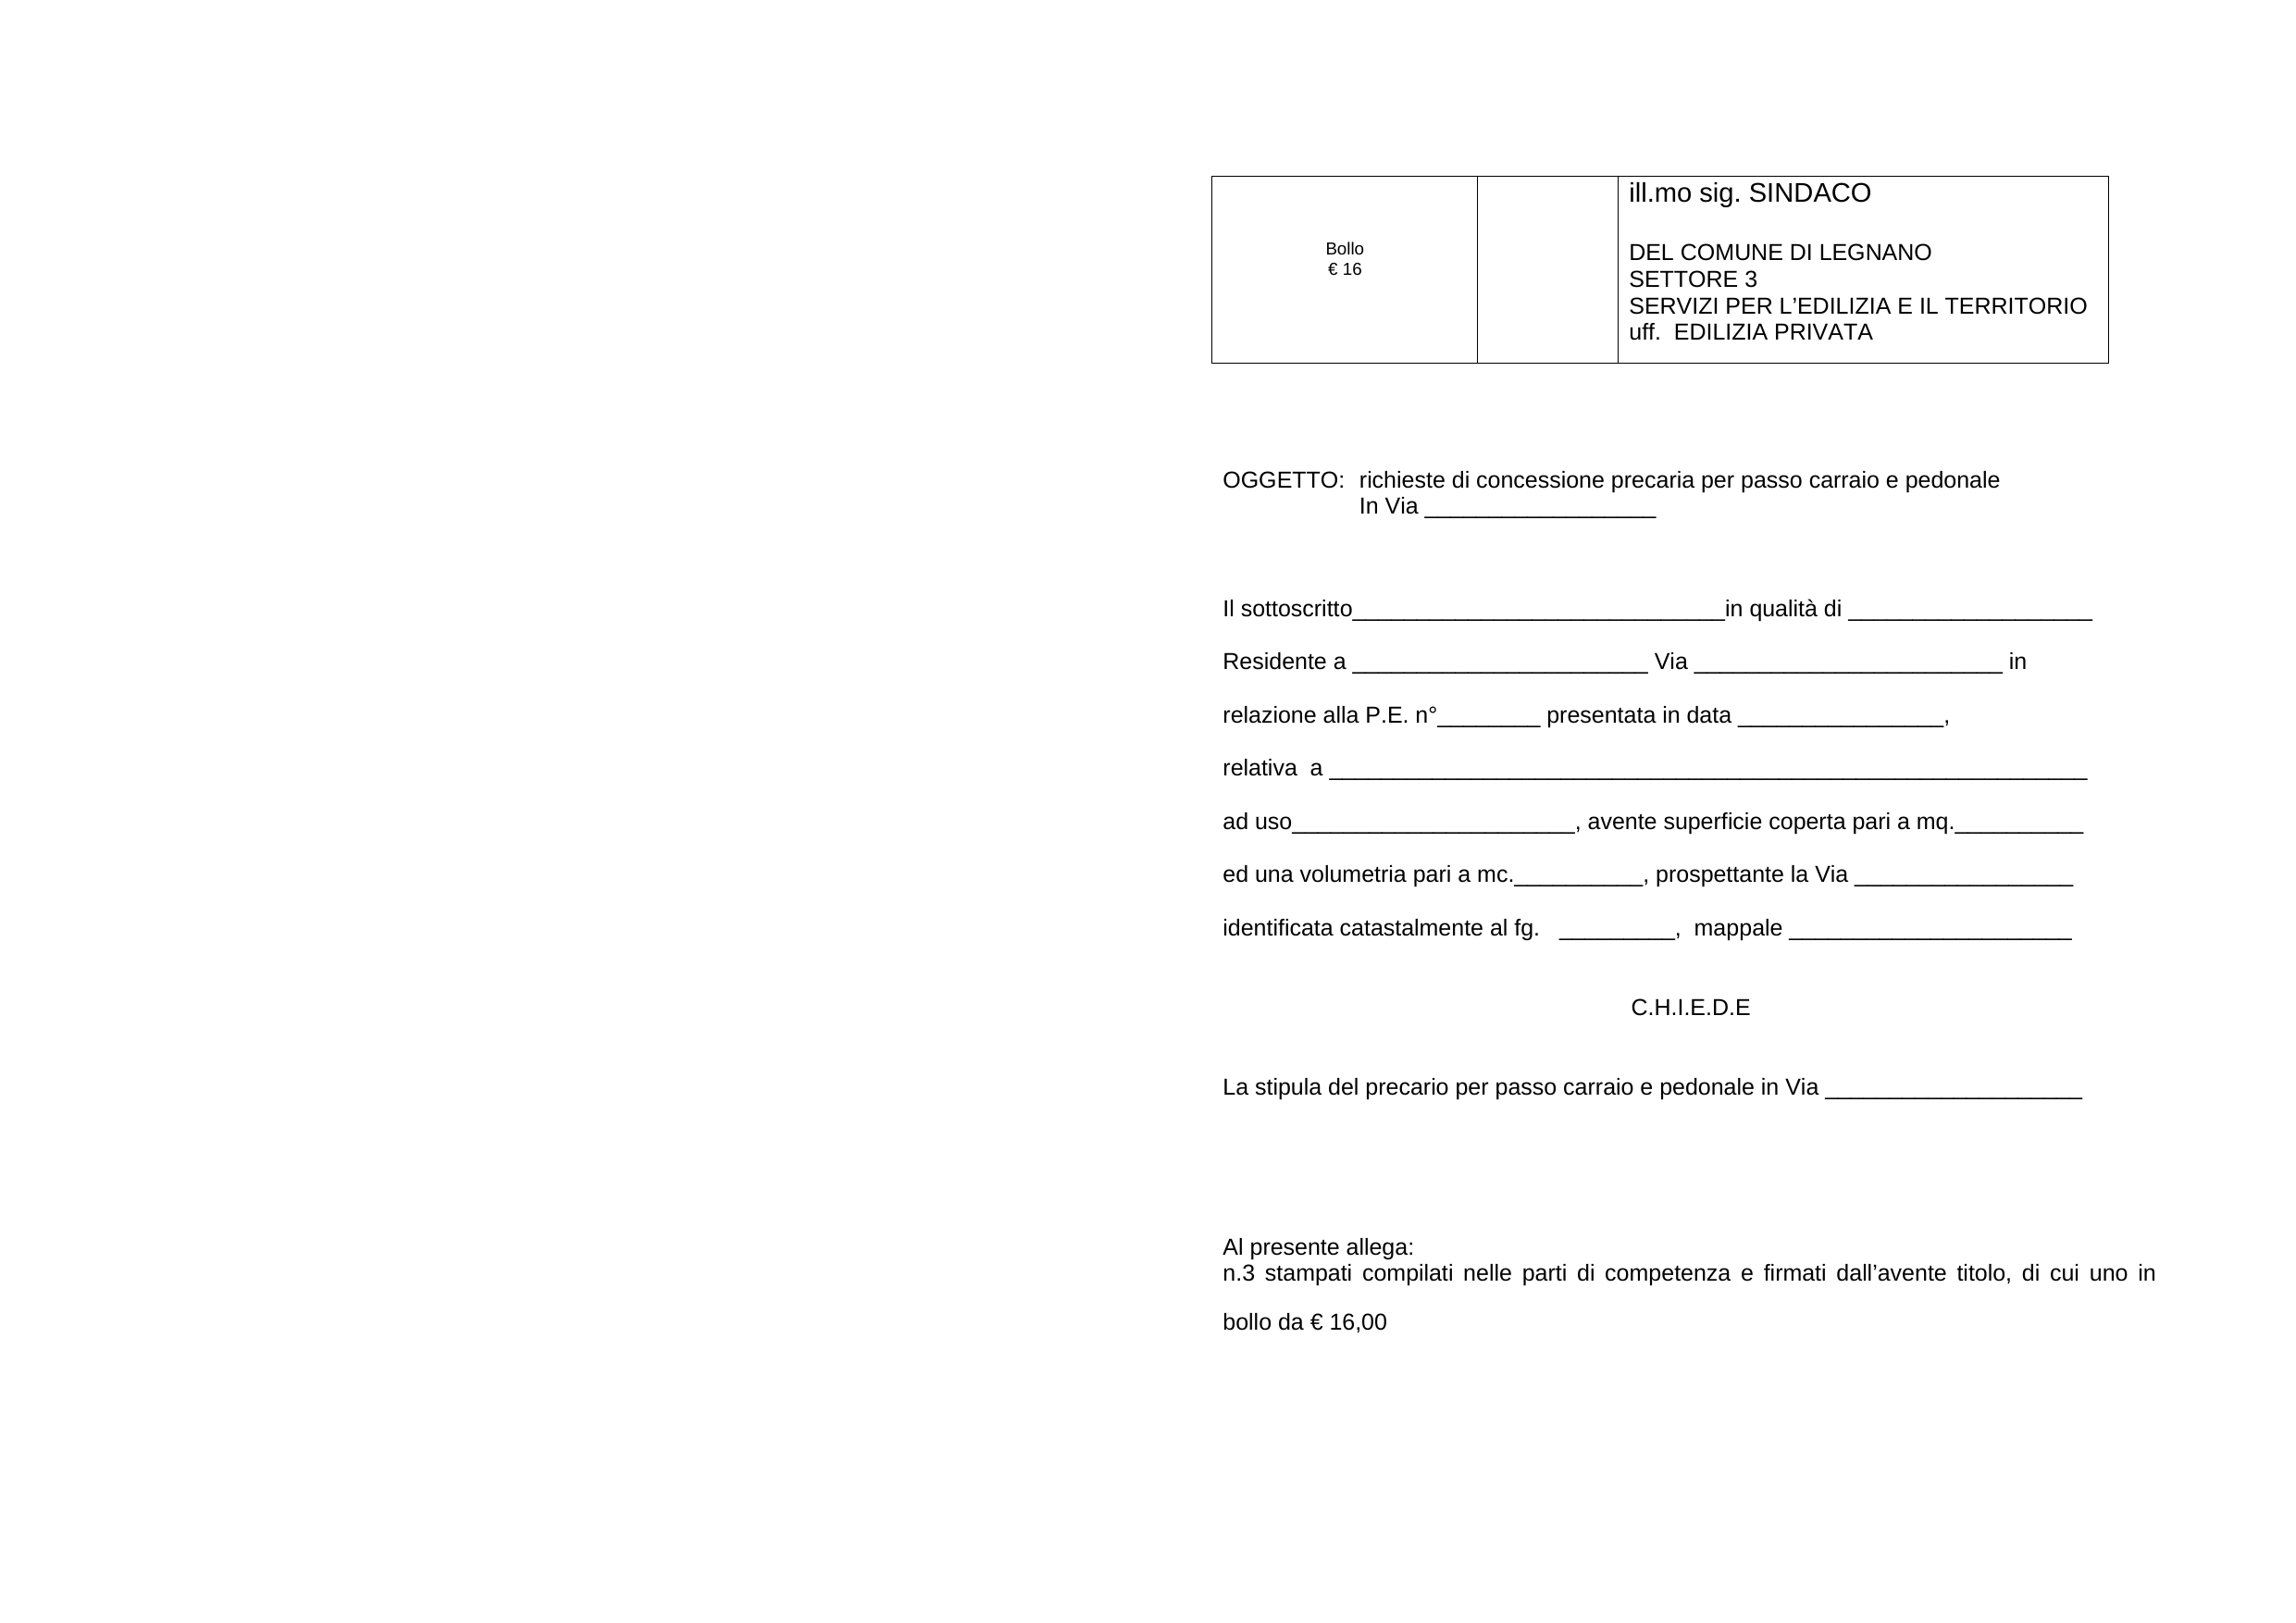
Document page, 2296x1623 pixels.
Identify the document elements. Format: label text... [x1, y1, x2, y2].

text C.H.I.E.D.E [1222, 994, 2159, 1021]
text OGGETTO: richieste di concessione precaria per passo carraio e pedonale [1222, 466, 2159, 492]
table_header ill.mo sig. SINDACO DEL COMUNE DI LEGNANO SETTORE 3 SERVIZI PER L’EDILIZIA E IL TERRITORIO uff. EDILIZIA PRIVATA [1619, 177, 2108, 363]
table_header [1478, 177, 1618, 363]
text Al presente allega: [1222, 1233, 2159, 1259]
text In Via __________________ [1222, 492, 2159, 519]
text n.3 stampati compilati nelle parti di competenza e firmati dall’avente titolo, di cui uno in bollo da € 16,00 [1222, 1259, 2159, 1340]
text ed una volumetria pari a mc.__________, prospettante la Via _________________ [1222, 861, 2159, 887]
text Residente a _______________________ Via ________________________ in [1222, 648, 2159, 675]
table_header Bollo € 16 [1212, 177, 1477, 363]
text La stipula del precario per passo carraio e pedonale in Via ____________________ [1222, 1073, 2159, 1100]
text identificata catastalmente al fg. _________, mappale ______________________ [1222, 914, 2159, 940]
text relativa a ___________________________________________________________ [1222, 754, 2159, 781]
text Il sottoscritto_____________________________in qualità di ___________________ [1222, 595, 2159, 621]
text relazione alla P.E. n°________ presentata in data ________________, [1222, 701, 2159, 727]
text ad uso______________________, avente superficie coperta pari a mq.__________ [1222, 808, 2159, 834]
